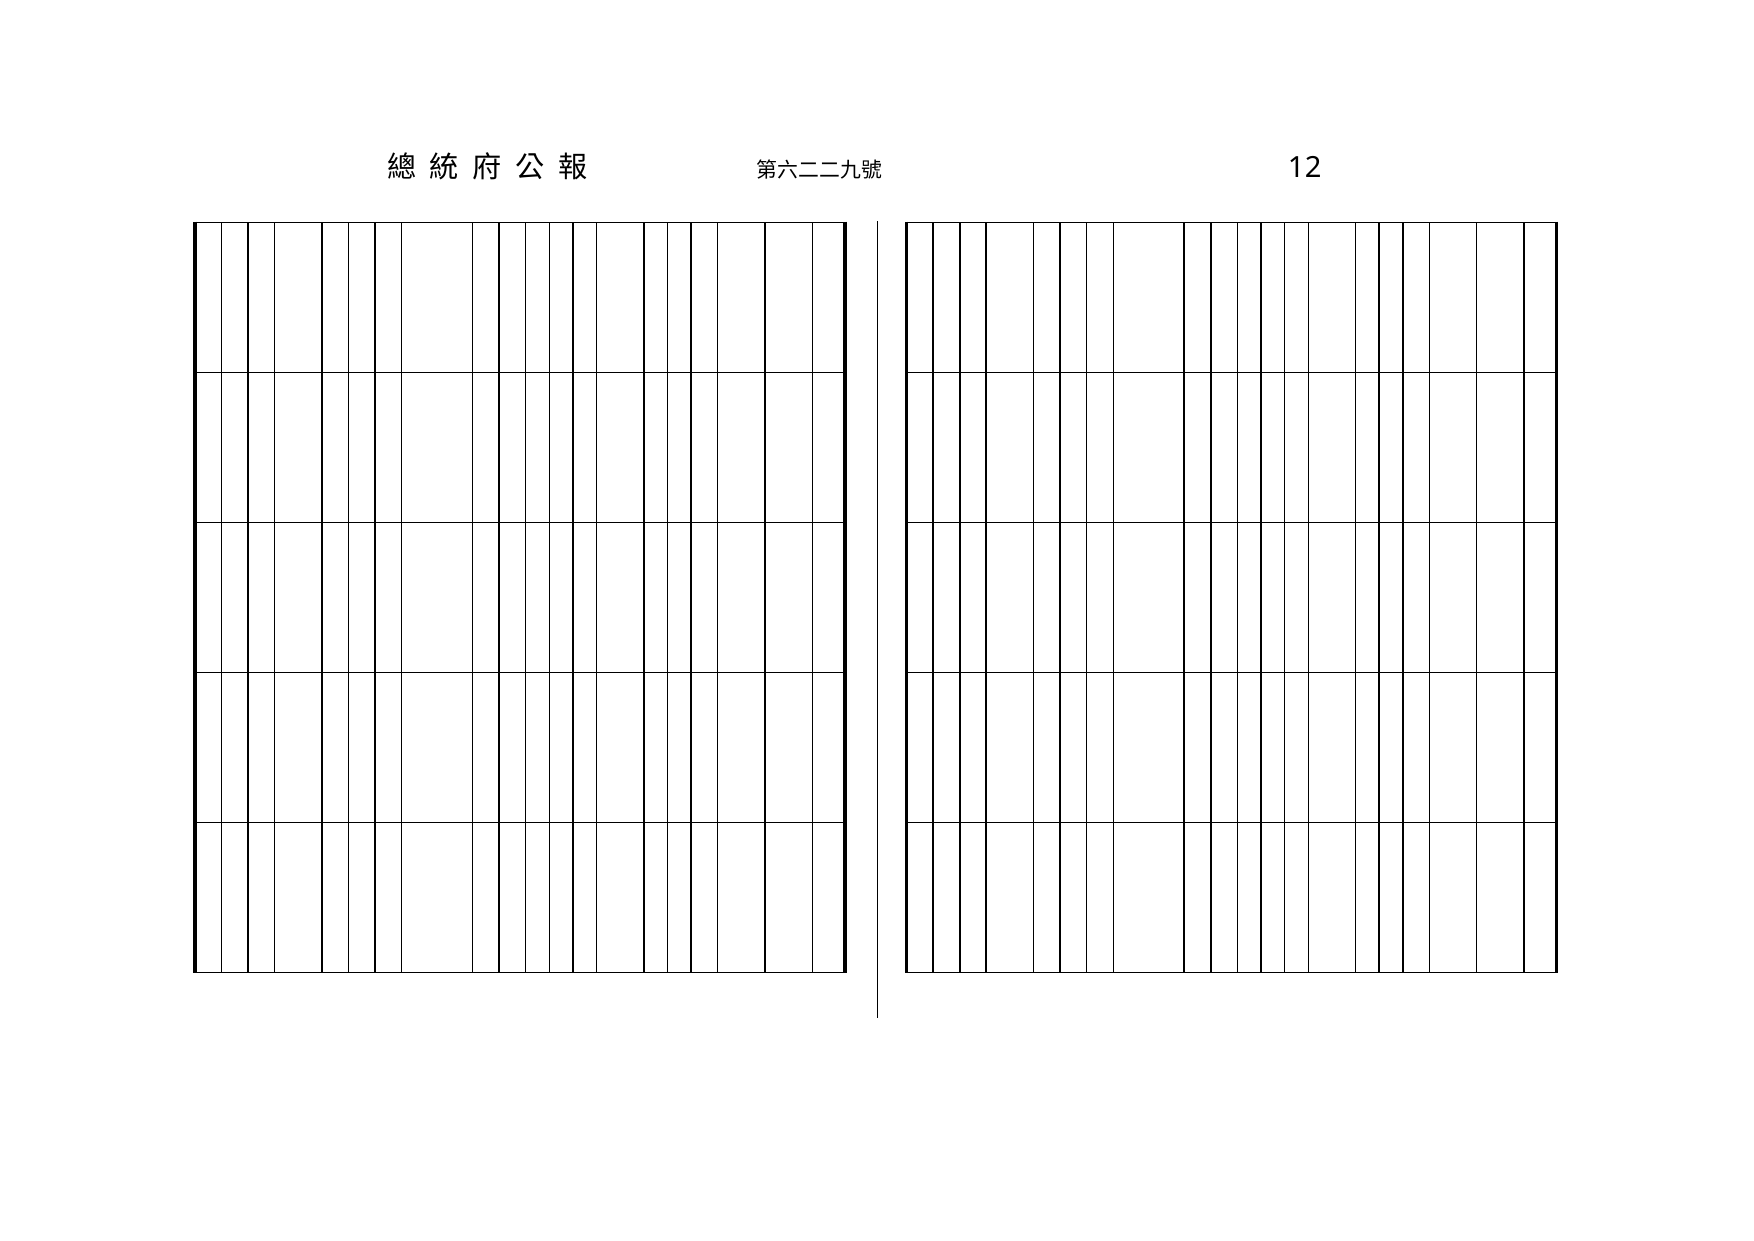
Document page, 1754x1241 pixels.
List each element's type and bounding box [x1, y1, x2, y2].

table_cell [574, 823, 596, 972]
table_cell [1404, 523, 1429, 672]
table_cell [1356, 223, 1378, 372]
table_cell [1161, 823, 1183, 972]
table_cell [425, 523, 449, 672]
table_cell [961, 523, 985, 672]
table_cell [1238, 823, 1260, 972]
table_cell [1285, 373, 1308, 522]
table_cell [1010, 823, 1033, 972]
table_cell [1332, 373, 1355, 522]
table_cell [1477, 223, 1500, 372]
table_cell [987, 523, 1010, 672]
table_cell [1238, 673, 1260, 822]
table_cell [500, 823, 525, 972]
table_cell [692, 373, 717, 522]
table_cell [813, 373, 843, 522]
table_cell [987, 673, 1010, 822]
table_cell [1309, 373, 1332, 522]
table_cell [934, 673, 959, 822]
table_cell [741, 523, 764, 672]
table_cell [323, 523, 348, 672]
table_cell [1212, 673, 1237, 822]
table_cell [1185, 373, 1210, 522]
table_cell [574, 673, 596, 822]
table_cell [741, 373, 764, 522]
table_cell [425, 373, 449, 522]
table_cell [1238, 373, 1260, 522]
table_cell [1114, 823, 1137, 972]
table_cell [1525, 523, 1555, 672]
table_cell [222, 523, 247, 672]
table_cell [1453, 373, 1476, 522]
table_cell [425, 223, 449, 372]
table_cell [1114, 223, 1137, 372]
table_cell [908, 223, 932, 372]
table_cell [645, 223, 667, 372]
table_cell [1087, 823, 1113, 972]
table_cell [275, 223, 298, 372]
table_cell [620, 673, 643, 822]
table_cell [1500, 823, 1523, 972]
table_cell [1137, 373, 1161, 522]
table_cell [526, 673, 549, 822]
table_cell [1010, 373, 1033, 522]
table_cell [473, 523, 498, 672]
table_cell [1404, 673, 1429, 822]
table_cell [1500, 673, 1523, 822]
table_cell [1404, 823, 1429, 972]
table_cell [323, 223, 348, 372]
table_cell [1061, 523, 1086, 672]
table_cell [425, 823, 449, 972]
table_cell [526, 223, 549, 372]
table_cell [1430, 223, 1453, 372]
table_cell [741, 223, 764, 372]
table_cell [766, 223, 789, 372]
table_cell [987, 823, 1010, 972]
table_cell [1034, 673, 1059, 822]
table_cell [1309, 823, 1332, 972]
table_cell [668, 673, 690, 822]
table_cell [908, 523, 932, 672]
table_cell [1262, 523, 1284, 672]
table_cell [275, 823, 298, 972]
table_cell [249, 223, 274, 372]
table_cell [402, 373, 425, 522]
table_cell [1285, 673, 1308, 822]
table_cell [908, 673, 932, 822]
table_cell [668, 823, 690, 972]
table_cell [1087, 223, 1113, 372]
table_cell [1380, 223, 1402, 372]
table_cell [298, 523, 321, 672]
table_cell [526, 373, 549, 522]
table_cell [376, 223, 401, 372]
table_cell [908, 373, 932, 522]
table_cell [1137, 223, 1161, 372]
table_cell [934, 523, 959, 672]
table_cell [813, 223, 843, 372]
table_cell [1332, 823, 1355, 972]
table_cell [1430, 523, 1453, 672]
table_cell [1137, 673, 1161, 822]
table_cell [1380, 673, 1402, 822]
table_cell [1061, 673, 1086, 822]
table_cell [813, 823, 843, 972]
table_cell [222, 373, 247, 522]
table_cell [1356, 823, 1378, 972]
table_cell [197, 823, 221, 972]
table_cell [934, 223, 959, 372]
table_cell [718, 373, 741, 522]
table_cell [789, 823, 812, 972]
table_cell [934, 373, 959, 522]
table_cell [1430, 823, 1453, 972]
table_cell [692, 223, 717, 372]
table_cell [550, 223, 572, 372]
table_cell [376, 373, 401, 522]
table_cell [298, 823, 321, 972]
table_cell [449, 373, 472, 522]
table_cell [222, 673, 247, 822]
table_cell [741, 823, 764, 972]
table_cell [402, 223, 425, 372]
table_cell [961, 223, 985, 372]
table_cell [550, 673, 572, 822]
table_cell [1380, 373, 1402, 522]
table_cell [1185, 823, 1210, 972]
table_cell [376, 673, 401, 822]
table_cell [323, 673, 348, 822]
table_cell [550, 373, 572, 522]
table_cell [1309, 523, 1332, 672]
table_cell [449, 223, 472, 372]
table_cell [1500, 523, 1523, 672]
table_cell [449, 673, 472, 822]
table_cell [1380, 523, 1402, 672]
table_cell [1185, 673, 1210, 822]
table_cell [1087, 373, 1113, 522]
table_cell [813, 673, 843, 822]
table_cell [1430, 673, 1453, 822]
table_cell [718, 523, 741, 672]
table_cell [323, 823, 348, 972]
table_cell [620, 223, 643, 372]
table_cell [449, 823, 472, 972]
table_cell [789, 223, 812, 372]
table_cell [961, 673, 985, 822]
table_cell [574, 373, 596, 522]
table_cell [1010, 523, 1033, 672]
table_cell [1430, 373, 1453, 522]
table_cell [1332, 223, 1355, 372]
table_cell [526, 823, 549, 972]
table_cell [376, 823, 401, 972]
table_cell [718, 823, 741, 972]
table_cell [275, 673, 298, 822]
table_cell [1404, 223, 1429, 372]
table_cell [349, 823, 374, 972]
table_cell [1477, 373, 1500, 522]
table_cell [1061, 823, 1086, 972]
table_cell [597, 673, 620, 822]
table_cell [668, 223, 690, 372]
table_cell [1525, 223, 1555, 372]
table_cell [620, 523, 643, 672]
table_cell [597, 523, 620, 672]
table_cell [1161, 673, 1183, 822]
table_cell [1010, 223, 1033, 372]
table_cell [1285, 823, 1308, 972]
table_cell [197, 523, 221, 672]
table_cell [1034, 523, 1059, 672]
table_cell [692, 523, 717, 672]
table_cell [249, 523, 274, 672]
table_cell [249, 673, 274, 822]
table_cell [1525, 673, 1555, 822]
table_cell [473, 373, 498, 522]
table_cell [766, 373, 789, 522]
table_cell [298, 373, 321, 522]
table_cell [1034, 823, 1059, 972]
table_cell [1238, 523, 1260, 672]
table_cell [789, 523, 812, 672]
table_cell [1034, 373, 1059, 522]
table_cell [1161, 523, 1183, 672]
table_cell [349, 523, 374, 672]
table_cell [1477, 823, 1500, 972]
table_cell [961, 373, 985, 522]
table_cell [1404, 373, 1429, 522]
table_cell [620, 373, 643, 522]
table_cell [1161, 223, 1183, 372]
table_cell [1356, 673, 1378, 822]
table_cell [766, 673, 789, 822]
table_cell [275, 373, 298, 522]
table_cell [987, 223, 1010, 372]
table_cell [349, 223, 374, 372]
table_cell [1010, 673, 1033, 822]
table_cell [1332, 673, 1355, 822]
table_cell [1262, 223, 1284, 372]
table_cell [1061, 223, 1086, 372]
table_cell [376, 523, 401, 672]
table_cell [402, 673, 425, 822]
table_cell [789, 673, 812, 822]
table_cell [1356, 373, 1378, 522]
table_cell [1212, 223, 1237, 372]
table_cell [449, 523, 472, 672]
table_cell [1185, 523, 1210, 672]
table_cell [1477, 523, 1500, 672]
table_cell [1114, 373, 1137, 522]
table_cell [473, 823, 498, 972]
table_cell [1500, 373, 1523, 522]
table_cell [766, 823, 789, 972]
table_cell [323, 373, 348, 522]
table_cell [1309, 673, 1332, 822]
table_cell [1238, 223, 1260, 372]
table_cell [1332, 523, 1355, 672]
table_cell [222, 223, 247, 372]
table_cell [1137, 523, 1161, 672]
table_cell [692, 823, 717, 972]
table_cell [197, 673, 221, 822]
table_cell [1212, 373, 1237, 522]
table_cell [1356, 523, 1378, 672]
table_cell [349, 373, 374, 522]
table_cell [987, 373, 1010, 522]
table_cell [645, 373, 667, 522]
table_cell [574, 223, 596, 372]
table_cell [645, 673, 667, 822]
table_cell [298, 673, 321, 822]
table_cell [1285, 523, 1308, 672]
table_cell [597, 373, 620, 522]
table_cell [1161, 373, 1183, 522]
table_cell [349, 673, 374, 822]
table_cell [222, 823, 247, 972]
table_cell [425, 673, 449, 822]
table_cell [961, 823, 985, 972]
table_cell [741, 673, 764, 822]
table_cell [1453, 523, 1476, 672]
table_cell [766, 523, 789, 672]
table_cell [1525, 823, 1555, 972]
table_cell [402, 523, 425, 672]
table_cell [574, 523, 596, 672]
table_cell [1185, 223, 1210, 372]
table_cell [473, 673, 498, 822]
table_cell [1087, 523, 1113, 672]
table_cell [1380, 823, 1402, 972]
table_cell [620, 823, 643, 972]
table_cell [197, 373, 221, 522]
table_cell [402, 823, 425, 972]
table_cell [197, 223, 221, 372]
table_cell [597, 823, 620, 972]
table_cell [908, 823, 932, 972]
table_cell [550, 523, 572, 672]
table_cell [645, 823, 667, 972]
table_cell [1212, 823, 1237, 972]
table_cell [500, 673, 525, 822]
table_cell [597, 223, 620, 372]
table_cell [526, 523, 549, 672]
table_cell [249, 823, 274, 972]
table_cell [500, 373, 525, 522]
table_cell [298, 223, 321, 372]
table_cell [1453, 823, 1476, 972]
table_cell [1212, 523, 1237, 672]
table_cell [1262, 373, 1284, 522]
table_cell [1061, 373, 1086, 522]
table_cell [500, 223, 525, 372]
table_cell [934, 823, 959, 972]
table_cell [500, 523, 525, 672]
table_cell [1114, 673, 1137, 822]
table_cell [1500, 223, 1523, 372]
table_cell [1525, 373, 1555, 522]
table_cell [789, 373, 812, 522]
table_cell [718, 223, 741, 372]
table_cell [473, 223, 498, 372]
table_cell [1262, 823, 1284, 972]
table_cell [1453, 673, 1476, 822]
table_cell [813, 523, 843, 672]
table_cell [1477, 673, 1500, 822]
table_cell [550, 823, 572, 972]
table_cell [1034, 223, 1059, 372]
table_cell [668, 523, 690, 672]
table_cell [1137, 823, 1161, 972]
table_cell [718, 673, 741, 822]
table_cell [668, 373, 690, 522]
table_cell [249, 373, 274, 522]
table_cell [275, 523, 298, 672]
table_cell [1087, 673, 1113, 822]
table_cell [1262, 673, 1284, 822]
table_cell [692, 673, 717, 822]
table_cell [1309, 223, 1332, 372]
table_cell [1285, 223, 1308, 372]
table_cell [1453, 223, 1476, 372]
table_cell [1114, 523, 1137, 672]
table_cell [645, 523, 667, 672]
